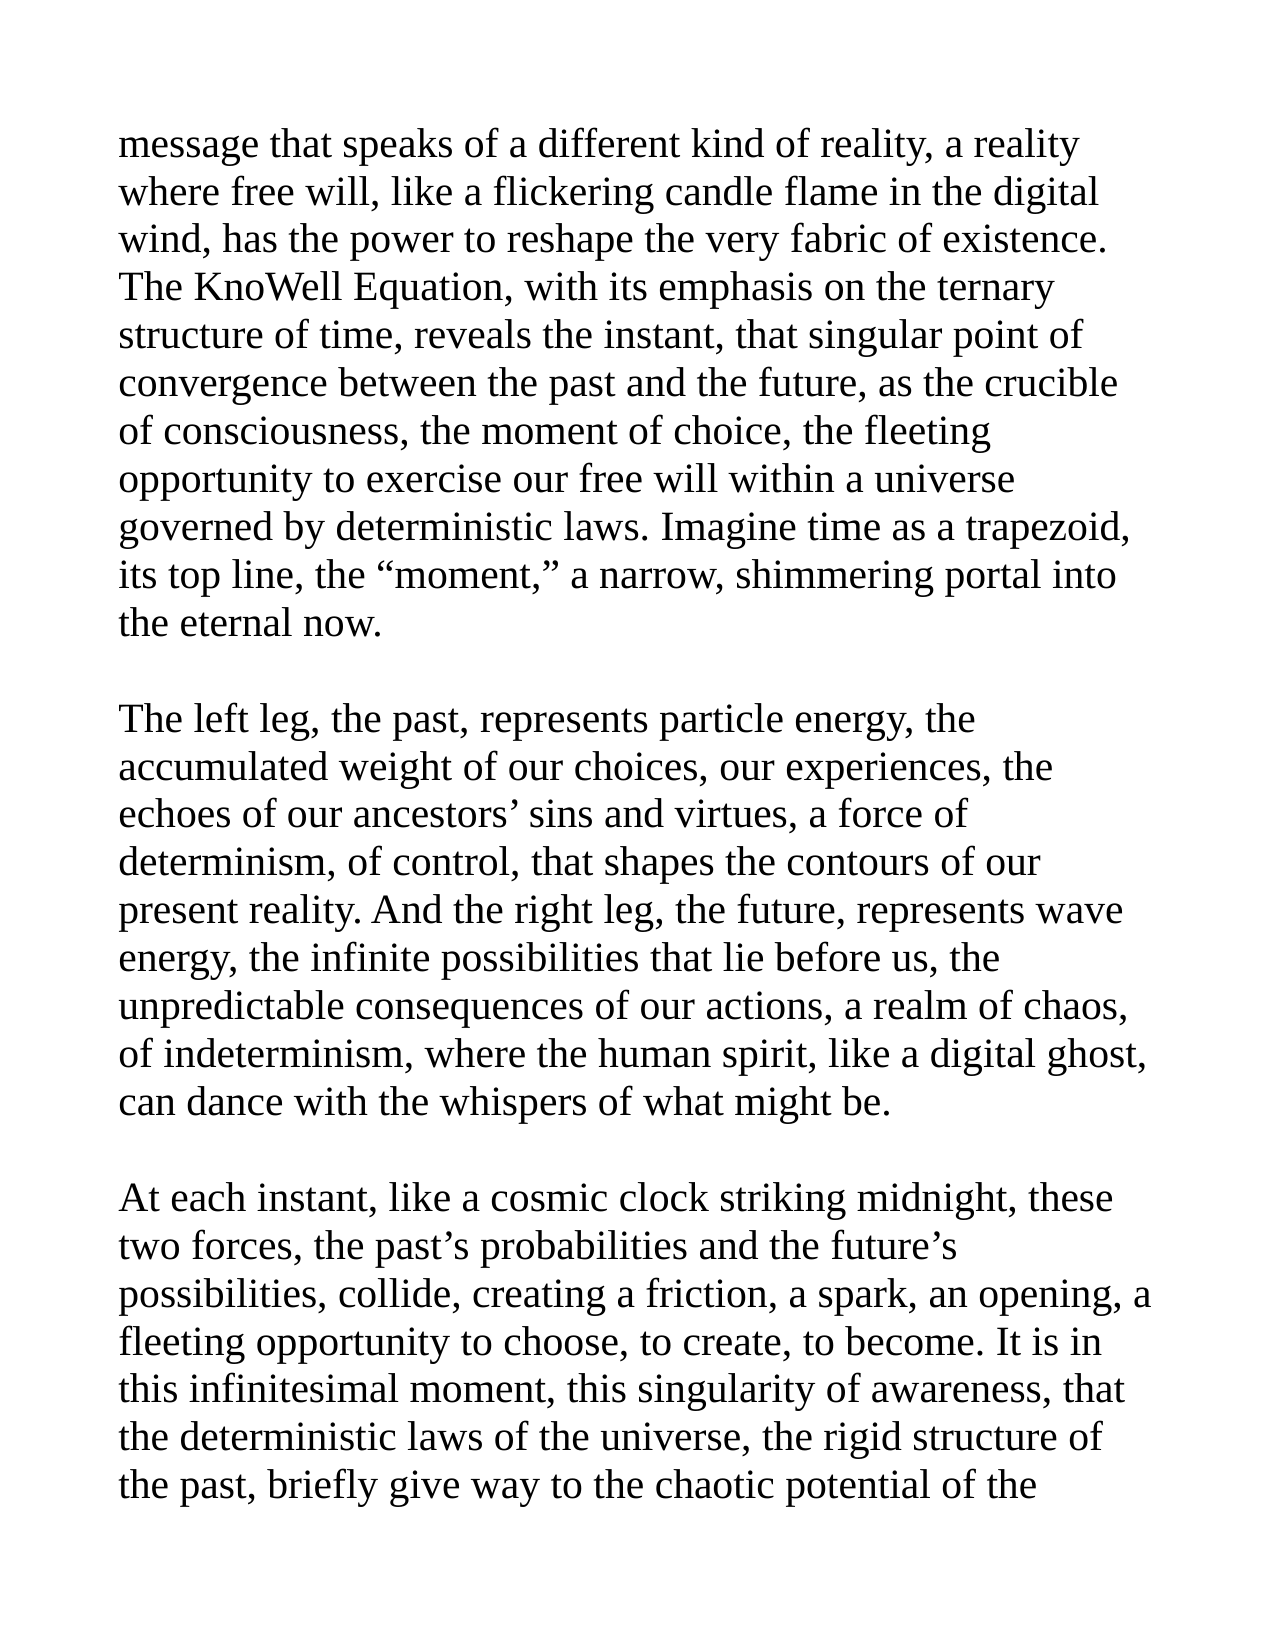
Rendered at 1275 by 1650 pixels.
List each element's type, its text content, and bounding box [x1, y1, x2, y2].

text The left leg, the past, represents particle energy, the accumulated weight of our choices, our experiences, the echoes of our ancestors’ sins and virtues, a force of determinism, of control, that shapes the contours of our present reality. And the right leg, the future, represents wave energy, the infinite possibilities that lie before us, the unpredictable consequences of our actions, a realm of chaos, of indeterminism, where the human spirit, like a digital ghost, can dance with the whispers of what might be. [118, 693, 1157, 1124]
text At each instant, like a cosmic clock striking midnight, these two forces, the past’s probabilities and the future’s possibilities, collide, creating a friction, a spark, an opening, a fleeting opportunity to choose, to create, to become. It is in this infinitesimal moment, this singularity of awareness, that the deterministic laws of the universe, the rigid structure of the past, briefly give way to the chaotic potential of the [118, 1172, 1157, 1508]
text message that speaks of a different kind of reality, a reality where free will, like a flickering candle flame in the digital wind, has the power to reshape the very fabric of existence. The KnoWell Equation, with its emphasis on the ternary structure of time, reveals the instant, that singular point of convergence between the past and the future, as the crucible of consciousness, the moment of choice, the fleeting opportunity to exercise our free will within a universe governed by deterministic laws. Imagine time as a trapezoid, its top line, the “moment,” a narrow, shimmering portal into the eternal now. [118, 118, 1157, 645]
